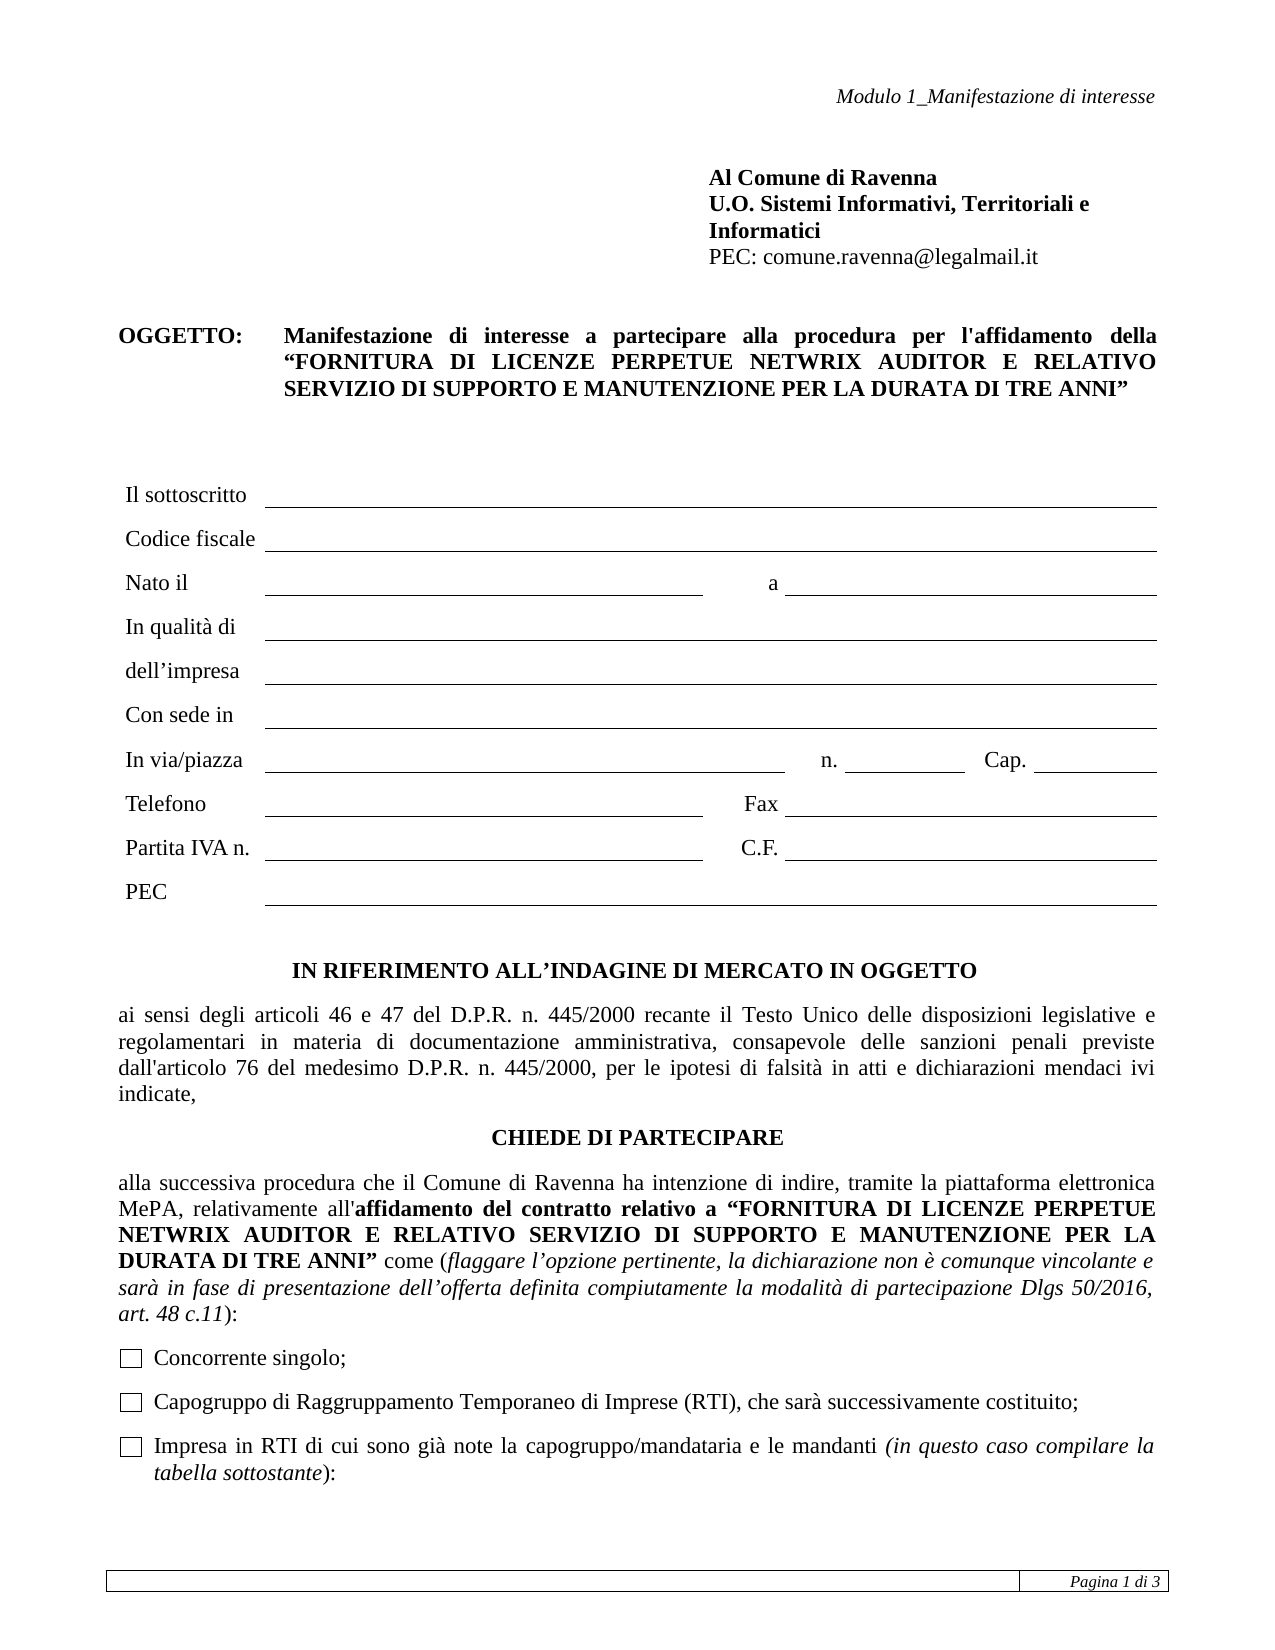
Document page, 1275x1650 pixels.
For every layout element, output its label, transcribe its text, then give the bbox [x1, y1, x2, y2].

table_cell In qualità di [118, 595, 265, 639]
table_cell Telefono [118, 772, 265, 816]
table_cell dell’impresa [118, 640, 265, 684]
table_cell [265, 773, 702, 816]
text Al Comune di Ravenna [709, 164, 1157, 190]
table_cell [785, 817, 1157, 860]
table_cell [265, 595, 1157, 639]
table_cell [785, 772, 1157, 816]
table_cell [265, 817, 702, 860]
text IN RIFERIMENTO ALL’INDAGINE DI MERCATO IN OGGETTO [118, 957, 1157, 984]
table_cell Cap. [965, 729, 1034, 772]
table_cell Nato il [118, 551, 265, 595]
table_cell Partita IVA n. [118, 816, 265, 860]
text CHIEDE DI PARTECIPARE [118, 1124, 1157, 1151]
table_cell C.F. [703, 816, 785, 860]
table_cell [265, 860, 1157, 904]
table_cell a [703, 552, 785, 595]
table_cell [845, 729, 964, 772]
subtitle OGGETTO: Manifestazione di interesse a partecipare alla procedura per l'affidamento della “FORNITURA DI LICENZE PERPETUE NETWRIX AUDITOR E RELATIVO SERVIZIO DI SUPPORTO E MANUTENZIONE PER LA DURATA DI TRE ANNI” [118, 322, 1157, 401]
table_cell [265, 729, 785, 772]
text Concorrente singolo; [153, 1344, 1157, 1371]
text Impresa in RTI di cui sono già note la capogruppo/mandataria e le mandanti (in questo caso compilare la tabella sottostante): [153, 1432, 1157, 1485]
table_cell Fax [703, 773, 785, 816]
table_header Il sottoscritto [118, 463, 265, 507]
table_cell Codice fiscale [118, 507, 265, 551]
table_cell [265, 552, 702, 595]
table_cell [265, 508, 1157, 551]
table_cell n. [785, 729, 845, 772]
table_cell In via/piazza [118, 728, 265, 772]
table_cell Con sede in [118, 684, 265, 728]
text U.O. Sistemi Informativi, Territoriali e Informatici [709, 190, 1157, 243]
table_cell [785, 552, 1157, 595]
text Capogruppo di Raggruppamento Temporaneo di Imprese (RTI), che sarà successivamente costituito; [153, 1388, 1157, 1415]
text ai sensi degli articoli 46 e 47 del D.P.R. n. 445/2000 recante il Testo Unico delle disposizioni legislative e regolamentari in materia di documentazione amministrativa, consapevole delle sanzioni penali previste dall'articolo 76 del medesimo D.P.R. n. 445/2000, per le ipotesi di falsità in atti e dichiarazioni mendaci ivi indicate, [118, 1001, 1157, 1107]
table_cell PEC [118, 860, 265, 904]
table_cell [1034, 729, 1157, 772]
text alla successiva procedura che il Comune di Ravenna ha intenzione di indire, tramite la piattaforma elettronica MePA, relativamente all'affidamento del contratto relativo a “FORNITURA DI LICENZE PERPETUE NETWRIX AUDITOR E RELATIVO SERVIZIO DI SUPPORTO E MANUTENZIONE PER LA DURATA DI TRE ANNI” come (flaggare l’opzione pertinente, la dichiarazione non è comunque vincolante e sarà in fase di presentazione dell’offerta definita compiutamente la modalità di partecipazione Dlgs 50/2016, art. 48 c.11): [118, 1168, 1157, 1327]
table_cell [265, 641, 1157, 684]
text PEC: comune.ravenna@legalmail.it [709, 243, 1157, 269]
table_cell [265, 685, 1157, 728]
table_header [265, 463, 1157, 507]
